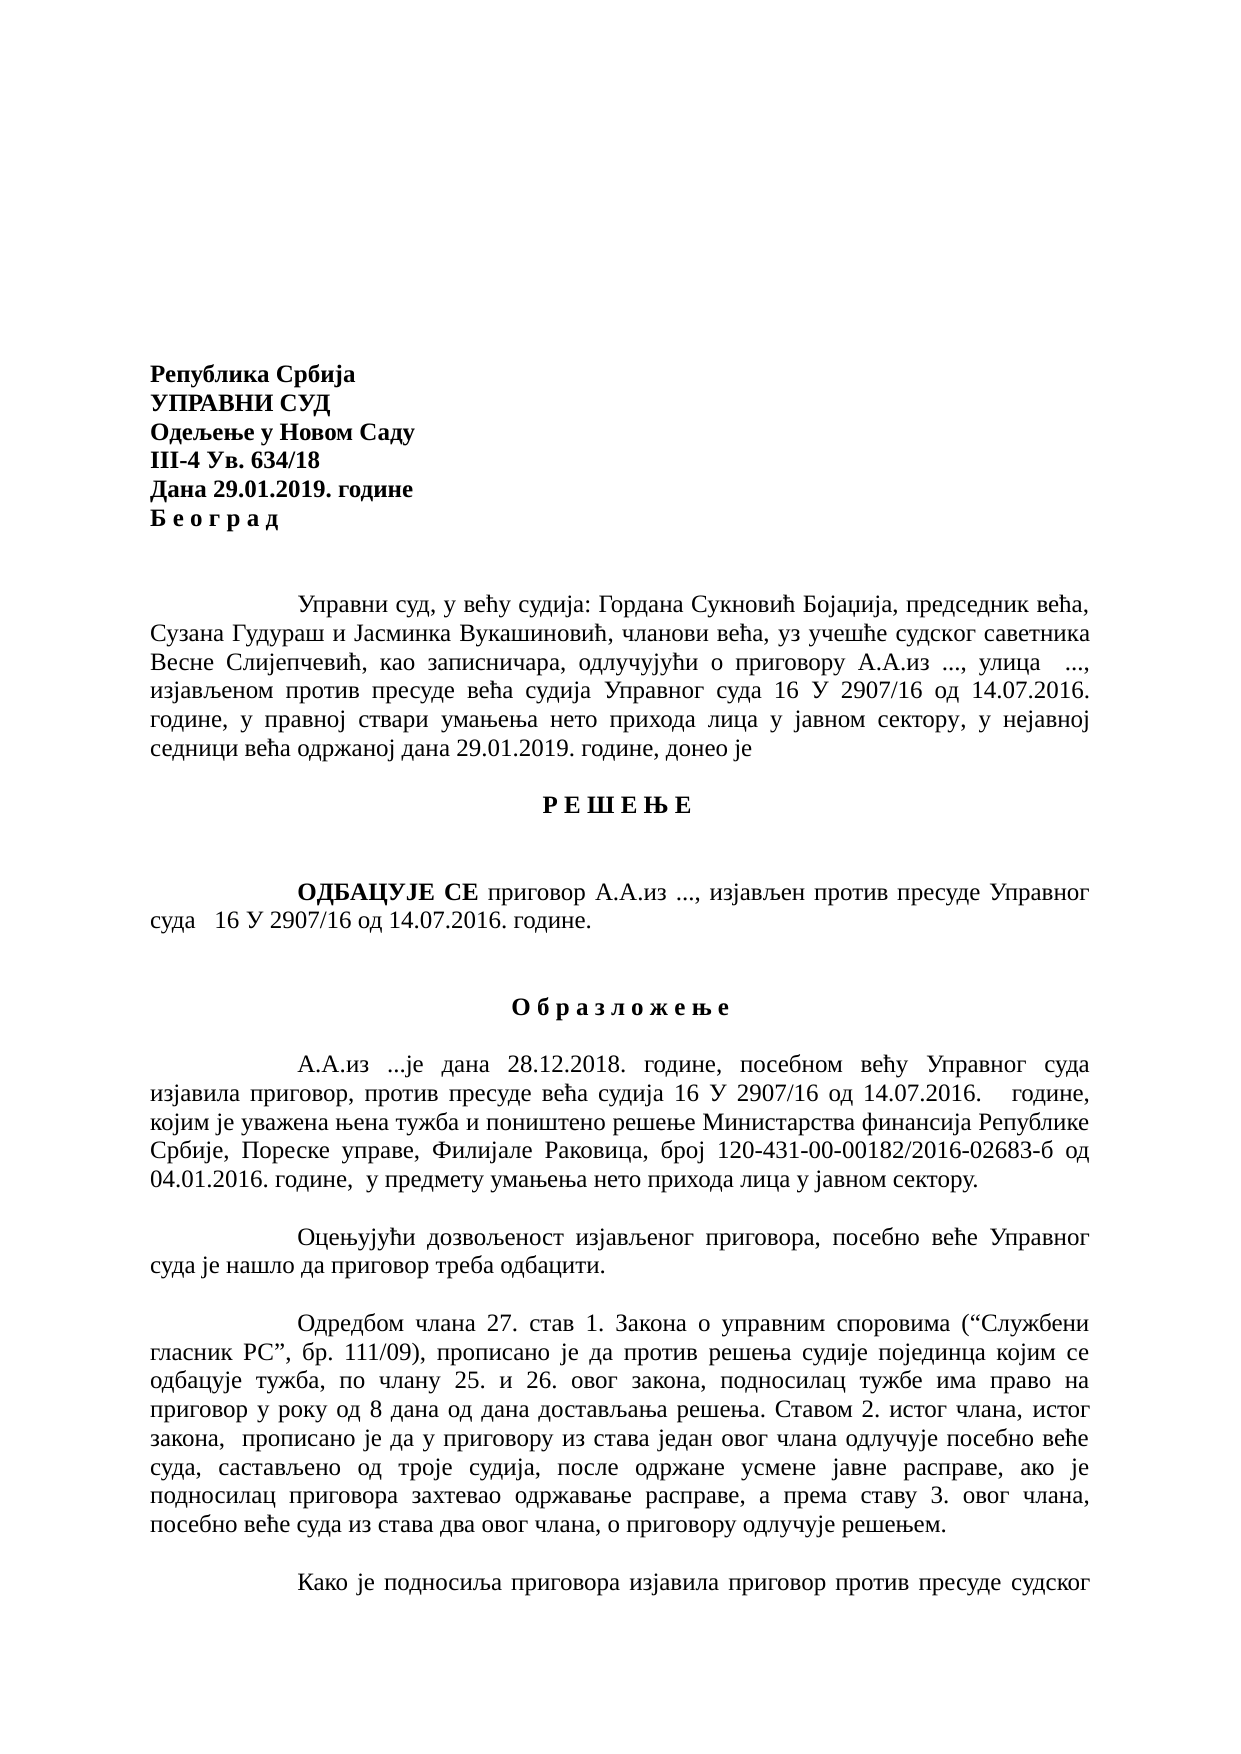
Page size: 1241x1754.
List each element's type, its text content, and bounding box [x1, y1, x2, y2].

text Одељење у Новом Саду [150, 417, 1090, 445]
text О б р а з л о ж е њ е [150, 992, 1090, 1020]
text А.А.из ...је дана 28.12.2018. године, посебном већу Управног суда изјавила приговор, против пресуде већа судија 16 У 2907/16 од 14.07.2016. године, којим је уважена њена тужба и поништено решење Министарства финансија Републике Србије, Пореске управе, Филијале Раковица, број 120-431-00-00182/2016-02683-б од 04.01.2016. године, у предмету умањења нето прихода лица у јавном сектору. [150, 1049, 1090, 1193]
text ОДБАЦУЈЕ СЕ приговор А.А.из ..., изјављен против пресуде Управног суда 16 У 2907/16 од 14.07.2016. године. [150, 877, 1090, 934]
text Како је подносиља приговора изјавила приговор против пресуде судског [150, 1567, 1090, 1595]
text Република Србија [150, 148, 1090, 388]
text III-4 Ув. 634/18 [150, 445, 1090, 474]
text Оцењујући дозвољеност изјављеног приговора, посебно веће Управног суда је нашло да приговор треба одбацити. [150, 1222, 1090, 1279]
text УПРАВНИ СУД [150, 388, 1090, 417]
text Управни суд, у већу судија: Гордана Сукновић Бојаџија, председник већа, Сузана Гудураш и Јасминка Вукашиновић, чланови већа, уз учешће судског саветника Весне Слијепчевић, као записничара, одлучујући о приговору А.А.из ..., улица ..., изјављеном против пресуде већа судија Управног суда 16 У 2907/16 од 14.07.2016. године, у правној ствари умањења нето прихода лица у јавном сектору, у нејавној седници већа одржаној дана 29.01.2019. године, донео је [150, 589, 1090, 762]
text Б е о г р а д [150, 503, 1090, 532]
text Дана 29.01.2019. године [150, 474, 1090, 503]
text Одредбом члана 27. став 1. Закона о управним споровима (“Службени гласник РС”, бр. 111/09), прописано је да против решења судије појединца којим се одбацује тужба, по члану 25. и 26. овог закона, подносилац тужбе има право на приговор у року од 8 дана од дана достављања решења. Ставом 2. истог члана, истог закона, прописано је да у приговору из става један овог члана одлучује посебно веће суда, састављено од троје судија, после одржане усмене јавне расправе, ако је подносилац приговора захтевао одржавање расправе, а према ставу 3. овог члана, посебно веће суда из става два овог члана, о приговору одлучује решењем. [150, 1308, 1090, 1538]
text Р Е Ш Е Њ Е [150, 790, 1090, 819]
